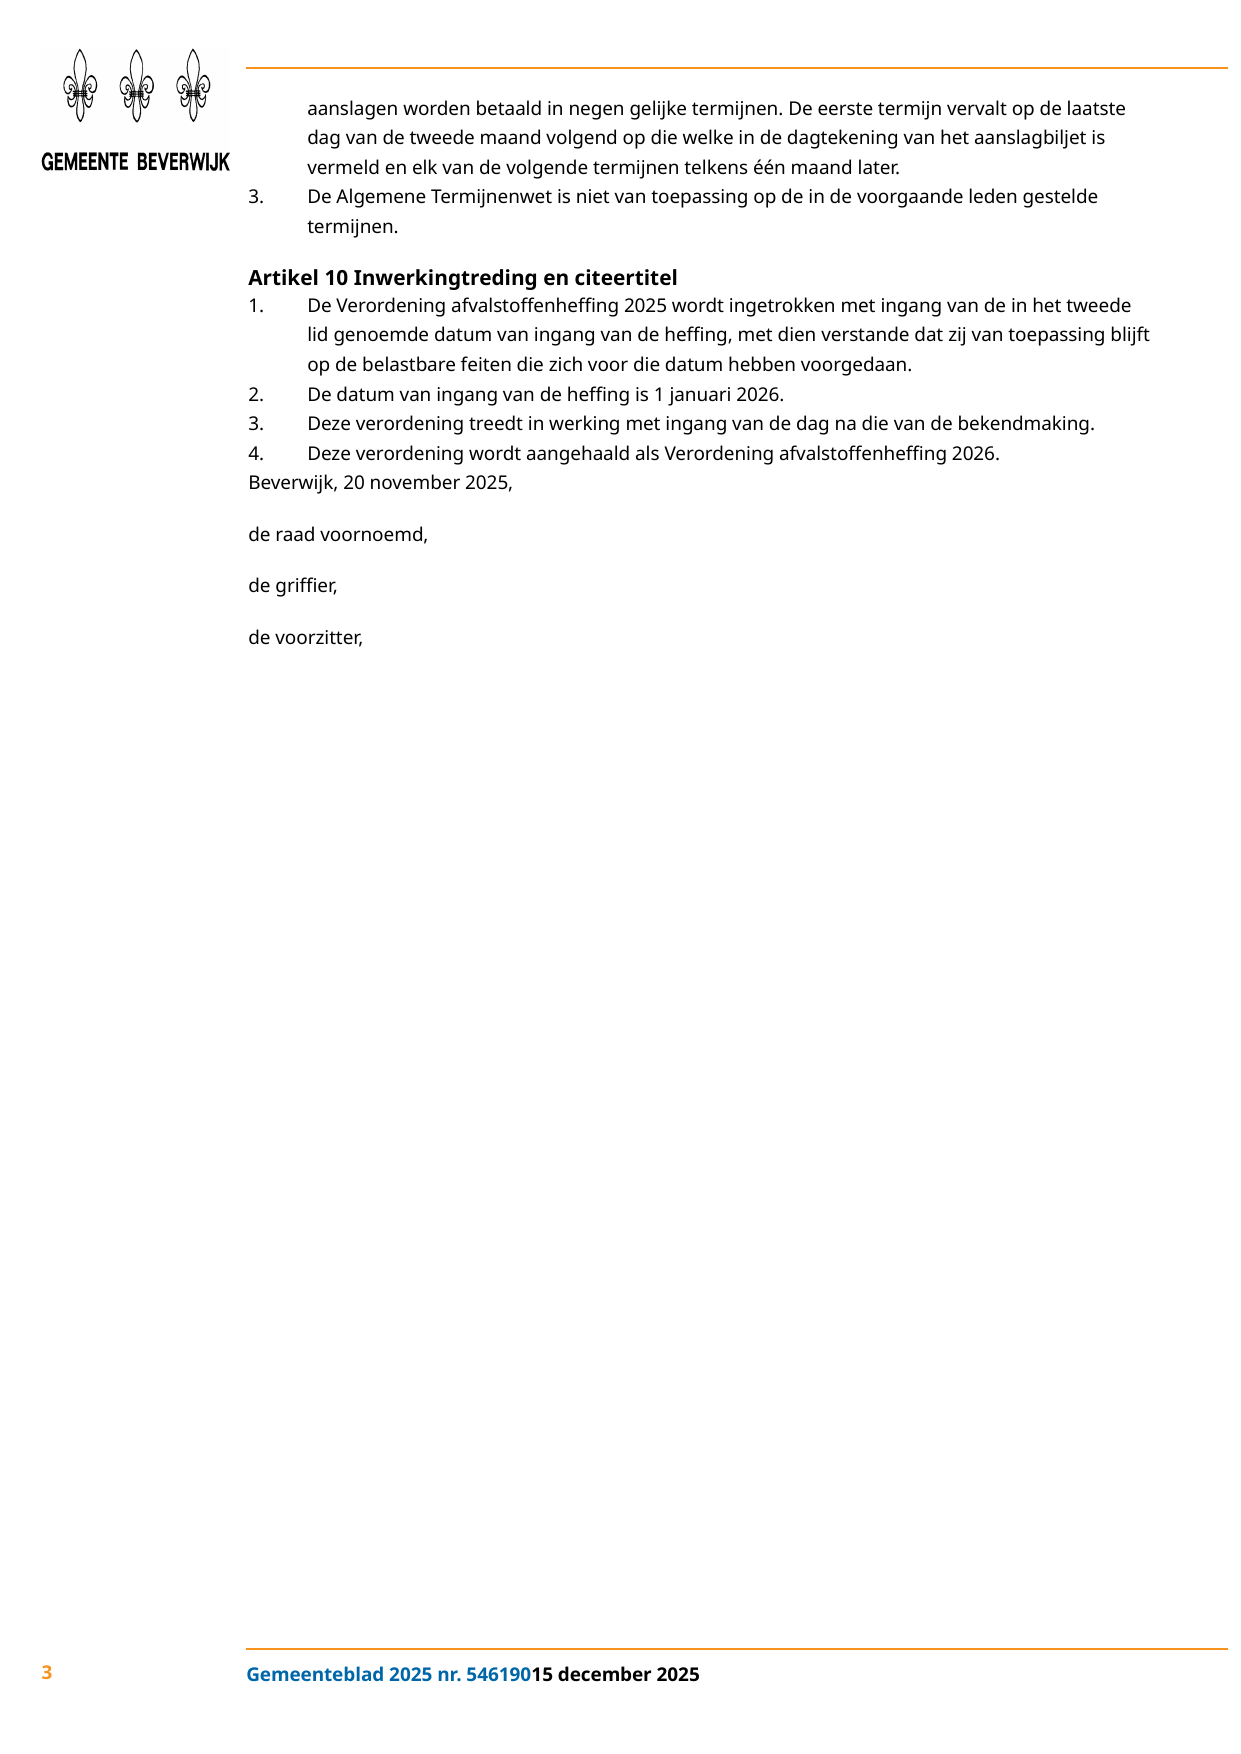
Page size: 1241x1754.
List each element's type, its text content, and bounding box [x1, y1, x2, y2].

list Deze verordening treedt in werking met ingang van de dag na die van de bekendmaking. [248, 410, 1152, 436]
text de griffier, [248, 572, 1152, 598]
text Artikel 10 Inwerkingtreding en citeertitel [248, 263, 1152, 292]
list De Verordening afvalstoffenheffing 2025 wordt ingetrokken met ingang van de in het tweede lid genoemde datum van ingang van de heffing, met dien verstande dat zij van toepassing blijft op de belastbare feiten die zich voor die datum hebben voorgedaan. [248, 292, 1152, 377]
list De Algemene Termijnenwet is niet van toepassing op de in de voorgaande leden gestelde termijnen. [248, 183, 1152, 239]
text Beverwijk, 20 november 2025, [248, 469, 1152, 495]
list aanslagen worden betaald in negen gelijke termijnen. De eerste termijn vervalt op de laatste dag van de tweede maand volgend op die welke in de dagtekening van het aanslagbiljet is vermeld en elk van de volgende termijnen telkens één maand later. [248, 95, 1152, 180]
list Deze verordening wordt aangehaald als Verordening afvalstoffenheffing 2026. [248, 440, 1152, 466]
picture [41, 47, 231, 172]
list De datum van ingang van de heffing is 1 januari 2026. [248, 381, 1152, 406]
text de raad voornoemd, [248, 521, 1152, 547]
text de voorzitter, [248, 624, 1152, 649]
